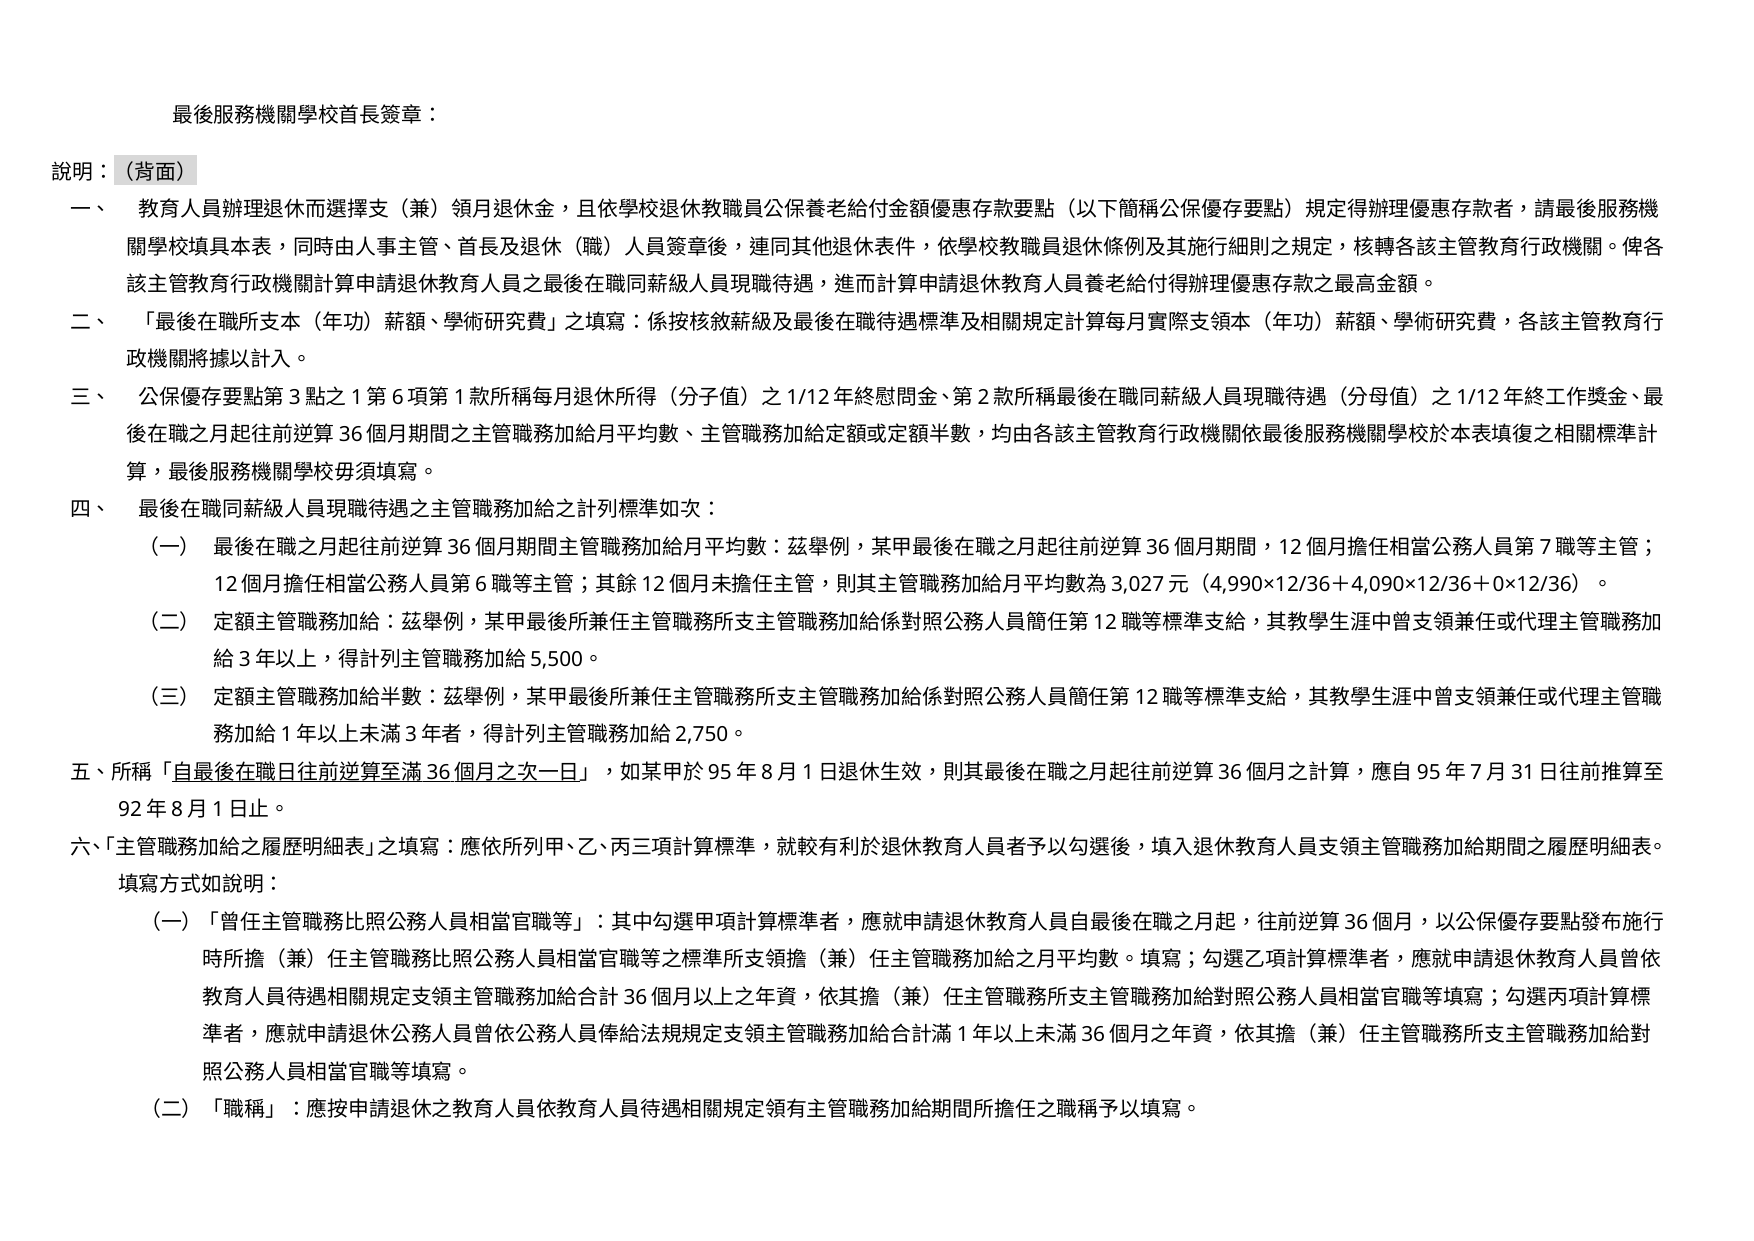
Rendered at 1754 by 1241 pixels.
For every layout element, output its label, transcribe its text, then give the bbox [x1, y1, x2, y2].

text 說明：（背面） [51, 151, 1664, 189]
list 定額主管職務加給：茲舉例，某甲最後所兼任主管職務所支主管職務加給係對照公務人員簡任第12職等標準支給，其教學生涯中曾支領兼任或代理主管職務加給3年以上，得計列主管職務加給5,500。 [139, 601, 1664, 676]
text 六、「主管職務加給之履歷明細表」之填寫：應依所列甲、乙、丙三項計算標準，就較有利於退休教育人員者予以勾選後，填入退休教育人員支領主管職務加給期間之履歷明細表。填寫方式如說明： [70, 826, 1664, 901]
text 五、所稱「自最後在職日往前逆算至滿36個月之次一日」，如某甲於95年8月1日退休生效，則其最後在職之月起往前逆算36個月之計算，應自95年7月31日往前推算至92年8月1日止。 [70, 751, 1664, 826]
text （二）「職稱」：應按申請退休之教育人員依教育人員待遇相關規定領有主管職務加給期間所擔任之職稱予以填寫。 [140, 1089, 1664, 1126]
list 定額主管職務加給半數：茲舉例，某甲最後所兼任主管職務所支主管職務加給係對照公務人員簡任第12職等標準支給，其教學生涯中曾支領兼任或代理主管職務加給1年以上未滿3年者，得計列主管職務加給2,750。 [139, 676, 1664, 751]
text 最後服務機關學校首長簽章： [89, 95, 1687, 133]
list 「最後在職所支本（年功）薪額、學術研究費」之填寫：係按核敘薪級及最後在職待遇標準及相關規定計算每月實際支領本（年功）薪額、學術研究費，各該主管教育行政機關將據以計入。 [70, 301, 1664, 376]
list 公保優存要點第3點之1第6項第1款所稱每月退休所得（分子值）之1/12年終慰問金、第2款所稱最後在職同薪級人員現職待遇（分母值）之1/12年終工作獎金、最後在職之月起往前逆算36個月期間之主管職務加給月平均數、主管職務加給定額或定額半數，均由各該主管教育行政機關依最後服務機關學校於本表填復之相關標準計算，最後服務機關學校毋須填寫。 [70, 376, 1664, 489]
list 最後在職同薪級人員現職待遇之主管職務加給之計列標準如次： [70, 489, 1664, 526]
list 教育人員辦理退休而選擇支（兼）領月退休金，且依學校退休教職員公保養老給付金額優惠存款要點（以下簡稱公保優存要點）規定得辦理優惠存款者，請最後服務機關學校填具本表，同時由人事主管、首長及退休（職）人員簽章後，連同其他退休表件，依學校教職員退休條例及其施行細則之規定，核轉各該主管教育行政機關。俾各該主管教育行政機關計算申請退休教育人員之最後在職同薪級人員現職待遇，進而計算申請退休教育人員養老給付得辦理優惠存款之最高金額。 [70, 189, 1664, 301]
text （一）「曾任主管職務比照公務人員相當官職等」：其中勾選甲項計算標準者，應就申請退休教育人員自最後在職之月起，往前逆算36個月，以公保優存要點發布施行時所擔（兼）任主管職務比照公務人員相當官職等之標準所支領擔（兼）任主管職務加給之月平均數。填寫；勾選乙項計算標準者，應就申請退休教育人員曾依教育人員待遇相關規定支領主管職務加給合計36個月以上之年資，依其擔（兼）任主管職務所支主管職務加給對照公務人員相當官職等填寫；勾選丙項計算標準者，應就申請退休公務人員曾依公務人員俸給法規規定支領主管職務加給合計滿1年以上未滿36個月之年資，依其擔（兼）任主管職務所支主管職務加給對照公務人員相當官職等填寫。 [140, 901, 1664, 1089]
list 最後在職之月起往前逆算36個月期間主管職務加給月平均數：茲舉例，某甲最後在職之月起往前逆算36個月期間，12個月擔任相當公務人員第7職等主管；12個月擔任相當公務人員第6職等主管；其餘12個月未擔任主管，則其主管職務加給月平均數為3,027元（4,990×12/36＋4,090×12/36＋0×12/36）。 [139, 526, 1664, 601]
